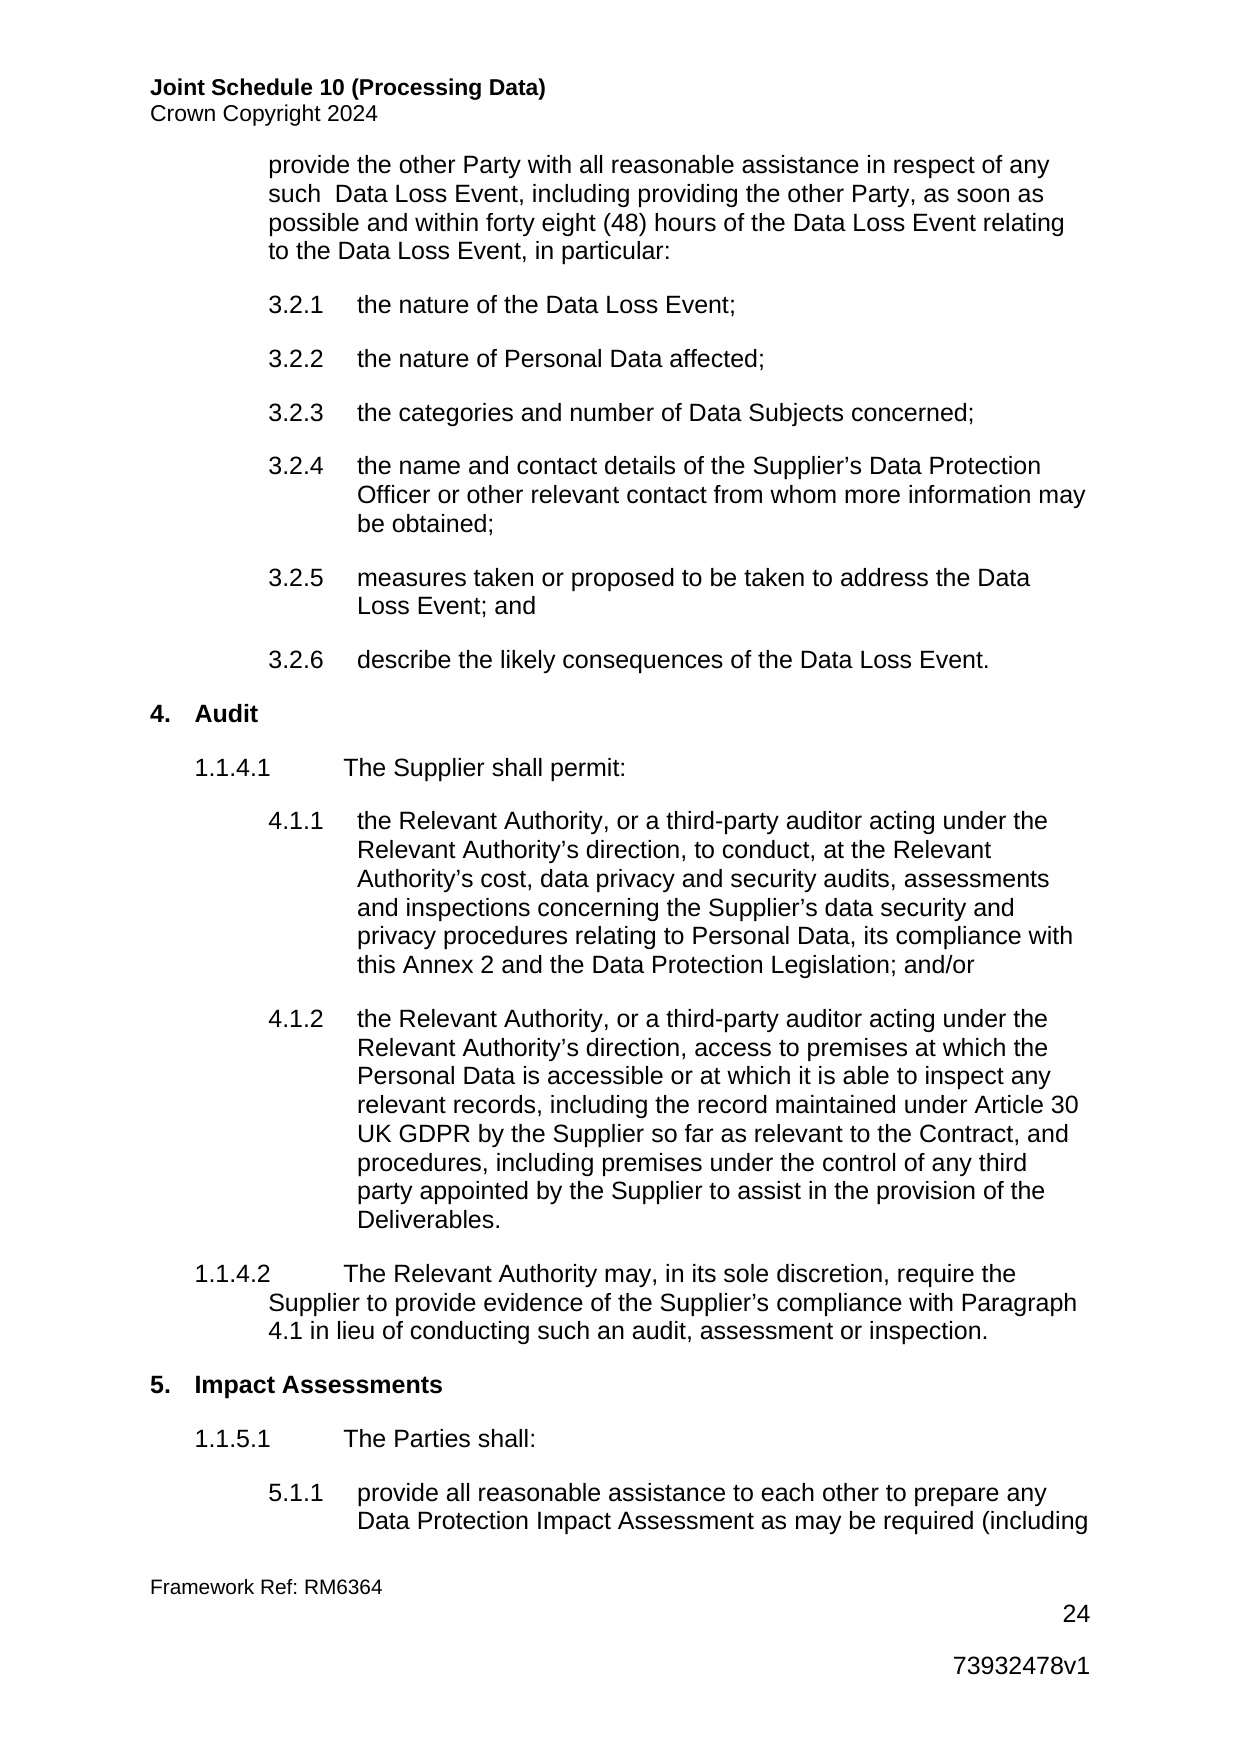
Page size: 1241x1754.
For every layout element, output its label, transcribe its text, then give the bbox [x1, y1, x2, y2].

list provide the other Party with all reasonable assistance in respect of any such Data Loss Event, including providing the other Party, as soon as possible and within forty eight (48) hours of the Data Loss Event relating to the Data Loss Event, in particular: [194, 150, 1090, 265]
list the nature of the Data Loss Event; [268, 290, 1090, 319]
list The Supplier shall permit: [194, 752, 1090, 781]
list The Parties shall: [194, 1424, 1090, 1452]
list describe the likely consequences of the Data Loss Event. [268, 645, 1090, 674]
list The Relevant Authority may, in its sole discretion, require the Supplier to provide evidence of the Supplier’s compliance with Paragraph 4.1 in lieu of conducting such an audit, assessment or inspection. [194, 1259, 1090, 1345]
list the name and contact details of the Supplier’s Data Protection Officer or other relevant contact from whom more information may be obtained; [268, 451, 1090, 537]
list the Relevant Authority, or a third-party auditor acting under the Relevant Authority’s direction, access to premises at which the Personal Data is accessible or at which it is able to inspect any relevant records, including the record maintained under Article 30 UK GDPR by the Supplier so far as relevant to the Contract, and procedures, including premises under the control of any third party appointed by the Supplier to assist in the provision of the Deliverables. [268, 1004, 1090, 1234]
list measures taken or proposed to be taken to address the Data Loss Event; and [268, 562, 1090, 620]
list Audit [150, 699, 1090, 727]
list provide all reasonable assistance to each other to prepare any Data Protection Impact Assessment as may be required (including [268, 1477, 1090, 1535]
list Impact Assessments [150, 1370, 1090, 1399]
list the nature of Personal Data affected; [268, 344, 1090, 372]
list the categories and number of Data Subjects concerned; [268, 397, 1090, 426]
list the Relevant Authority, or a third-party auditor acting under the Relevant Authority’s direction, to conduct, at the Relevant Authority’s cost, data privacy and security audits, assessments and inspections concerning the Supplier’s data security and privacy procedures relating to Personal Data, its compliance with this Annex 2 and the Data Protection Legislation; and/or [268, 806, 1090, 979]
